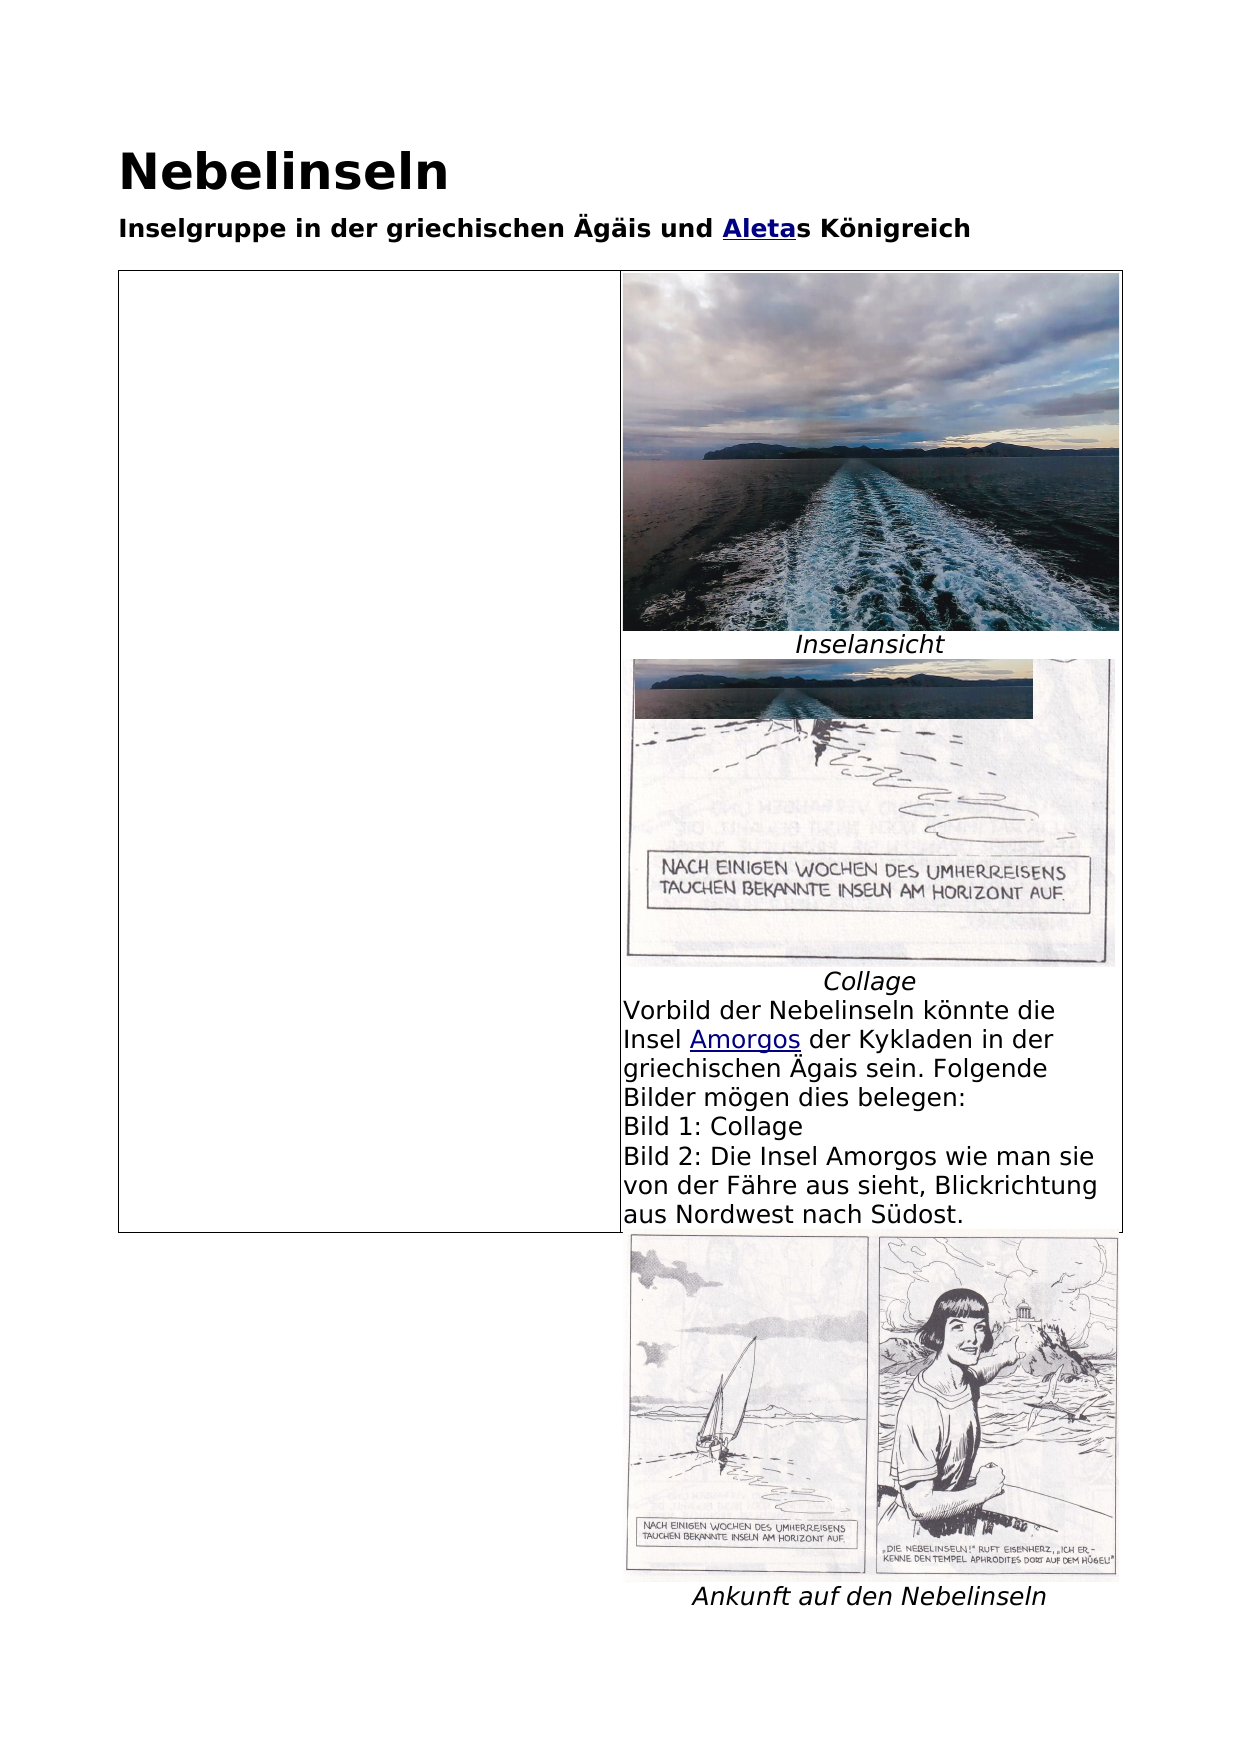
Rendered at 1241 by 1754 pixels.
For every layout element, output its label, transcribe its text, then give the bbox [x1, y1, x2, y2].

table_header [119, 271, 620, 1232]
text Inselgruppe in der griechischen Ägäis und Aletas Königreich [118, 214, 1122, 243]
picture [622, 1229, 1120, 1582]
table_header Vorbild der Nebelinseln könnte die Insel Amorgos der Kykladen in der griechischen Ägais sein. Folgende Bilder mögen dies belegen: Bild 1: Collage Bild 2: Die Insel Amorgos wie man sie von der Fähre aus sieht, Blickrichtung aus Nordwest nach Südost. Bild 3: Sichtung der Nebelinseln Bild 4: Inselkette mit beschrifteten Landmarken [623, 1582, 1119, 1611]
table_header Vorbild der Nebelinseln könnte die Insel Amorgos der Kykladen in der griechischen Ägais sein. Folgende Bilder mögen dies belegen: Bild 1: Collage Bild 2: Die Insel Amorgos wie man sie von der Fähre aus sieht, Blickrichtung aus Nordwest nach Südost. Bild 3: Sichtung der Nebelinseln Bild 4: Inselkette mit beschrifteten Landmarken [621, 271, 1122, 1232]
picture [622, 273, 1120, 967]
subtitle Nebelinseln [118, 143, 1122, 201]
